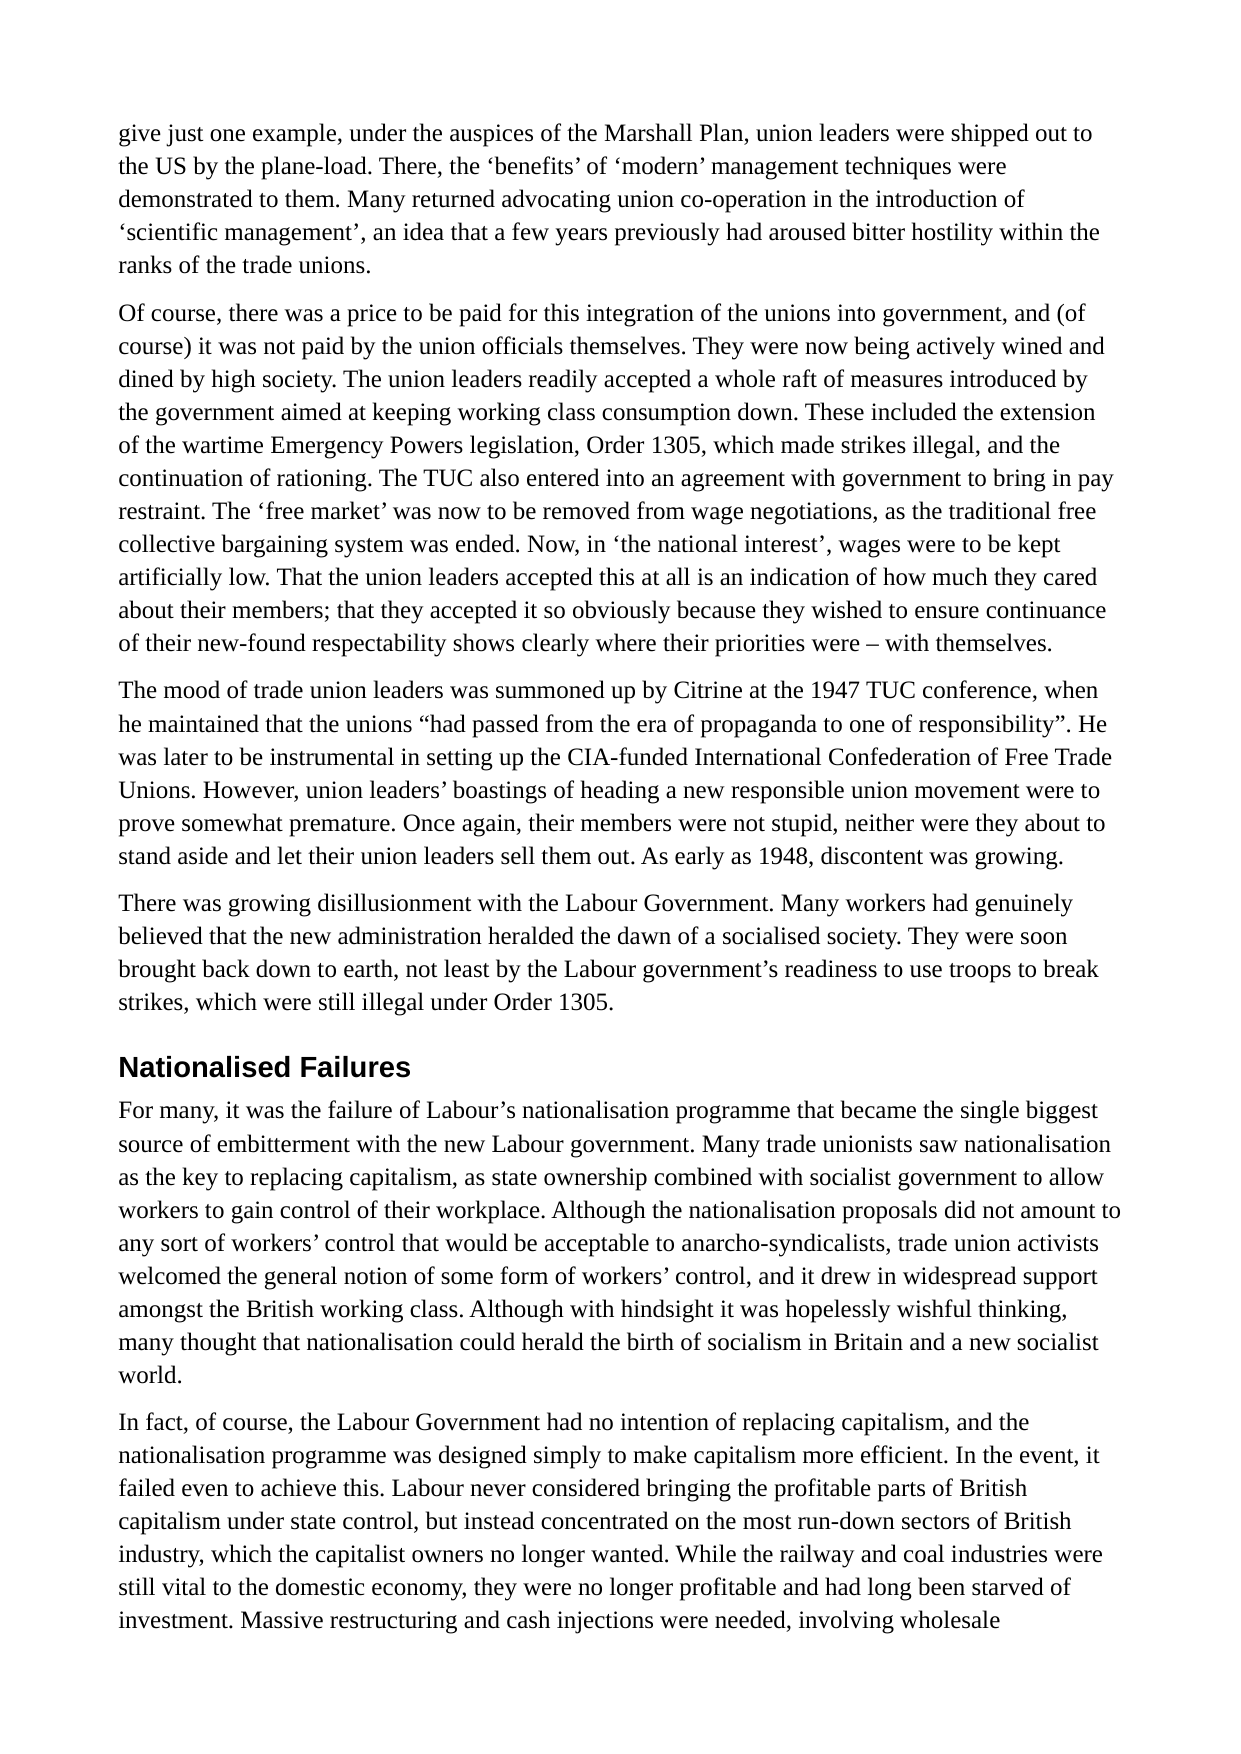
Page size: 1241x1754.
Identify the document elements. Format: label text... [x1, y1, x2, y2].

text For many, it was the failure of Labour’s nationalisation programme that became the single biggest source of embitterment with the new Labour government. Many trade unionists saw nationalisation as the key to replacing capitalism, as state ownership combined with socialist government to allow workers to gain control of their workplace. Although the nationalisation proposals did not amount to any sort of workers’ control that would be acceptable to anarcho-syndicalists, trade union activists welcomed the general notion of some form of workers’ control, and it drew in widespread support amongst the British working class. Although with hindsight it was hopelessly wishful thinking, many thought that nationalisation could herald the birth of socialism in Britain and a new socialist world. [118, 1096, 1122, 1388]
text give just one example, under the auspices of the Marshall Plan, union leaders were shipped out to the US by the plane-load. There, the ‘benefits’ of ‘modern’ management techniques were demonstrated to them. Many returned advocating union co-operation in the introduction of ‘scientific management’, an idea that a few years previously had aroused bitter hostility within the ranks of the trade unions. [118, 118, 1122, 279]
text There was growing disillusionment with the Labour Government. Many workers had genuinely believed that the new administration heralded the dawn of a socialised society. They were soon brought back down to earth, not least by the Labour government’s readiness to use troops to break strikes, which were still illegal under Order 1305. [118, 888, 1122, 1016]
text In fact, of course, the Labour Government had no intention of replacing capitalism, and the nationalisation programme was designed simply to make capitalism more efficient. In the event, it failed even to achieve this. Labour never considered bringing the profitable parts of British capitalism under state control, but instead concentrated on the most run-down sectors of British industry, which the capitalist owners no longer wanted. While the railway and coal industries were still vital to the domestic economy, they were no longer profitable and had long been starved of investment. Massive restructuring and cash injections were needed, involving wholesale [118, 1407, 1122, 1634]
subtitle Nationalised Failures [118, 1049, 1122, 1083]
text Of course, there was a price to be paid for this integration of the unions into government, and (of course) it was not paid by the union officials themselves. They were now being actively wined and dined by high society. The union leaders readily accepted a whole raft of measures introduced by the government aimed at keeping working class consumption down. These included the extension of the wartime Emergency Powers legislation, Order 1305, which made strikes illegal, and the continuation of rationing. The TUC also entered into an agreement with government to bring in pay restraint. The ‘free market’ was now to be removed from wage negotiations, as the traditional free collective bargaining system was ended. Now, in ‘the national interest’, wages were to be kept artificially low. That the union leaders accepted this at all is an indication of how much they cared about their members; that they accepted it so obviously because they wished to ensure continuance of their new-found respectability shows clearly where their priorities were – with themselves. [118, 298, 1122, 657]
text The mood of trade union leaders was summoned up by Citrine at the 1947 TUC conference, when he maintained that the unions “had passed from the era of propaganda to one of responsibility”. He was later to be instrumental in setting up the CIA-funded International Confederation of Free Trade Unions. However, union leaders’ boastings of heading a new responsible union movement were to prove somewhat premature. Once again, their members were not stupid, neither were they about to stand aside and let their union leaders sell them out. As early as 1948, discontent was growing. [118, 676, 1122, 869]
